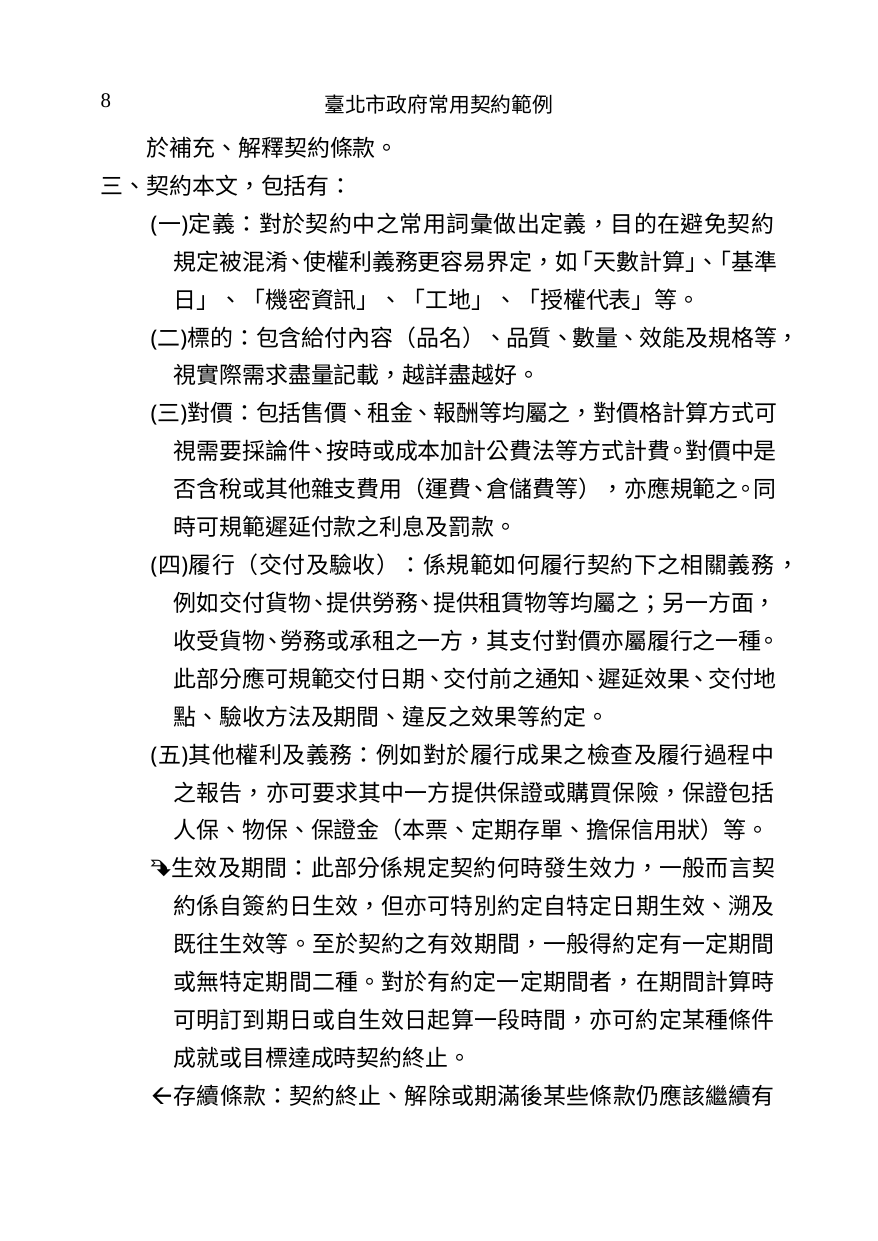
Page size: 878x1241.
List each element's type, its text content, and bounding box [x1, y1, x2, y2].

text (一)定義：對於契約中之常用詞彙做出定義，目的在避免契約規定被混淆、使權利義務更容易界定，如「天數計算」、「基準日」、「機密資訊」、「工地」、「授權代表」等。 [150, 203, 777, 317]
text (三)對價：包括售價、租金、報酬等均屬之，對價格計算方式可視需要採論件、按時或成本加計公費法等方式計費。對價中是否含稅或其他雜支費用（運費、倉儲費等），亦應規範之。同時可規範遲延付款之利息及罰款。 [150, 393, 777, 544]
text (四)履行（交付及驗收）：係規範如何履行契約下之相關義務，例如交付貨物、提供勞務、提供租賃物等均屬之；另一方面，收受貨物、勞務或承租之一方，其支付對價亦屬履行之一種。此部分應可規範交付日期、交付前之通知、遲延效果、交付地點、驗收方法及期間、違反之效果等約定。 [150, 544, 777, 734]
text (二)標的：包含給付內容（品名）、品質、數量、效能及規格等，視實際需求盡量記載，越詳盡越好。 [150, 317, 777, 393]
text (五)其他權利及義務：例如對於履行成果之檢查及履行過程中之報告，亦可要求其中一方提供保證或購買保險，保證包括人保、物保、保證金（本票、定期存單、擔保信用狀）等。 [150, 734, 777, 848]
text 存續條款：契約終止、解除或期滿後某些條款仍應該繼續有效，以維護雙方權益，例如保密條款、賠償責任、競業禁止等。此部分之文字可以約定「本契約期間屆滿或經終止（解除）後，本契約第X條、第Y條及其他依其性質應繼續存續之條款，於屆滿或終止後仍繼續有效。」 [150, 1075, 777, 1113]
text 三、契約本文，包括有： [100, 165, 777, 203]
text 於補充、解釋契約條款。 [100, 127, 777, 165]
text 生效及期間：此部分係規定契約何時發生效力，一般而言契約係自簽約日生效，但亦可特別約定自特定日期生效、溯及既往生效等。至於契約之有效期間，一般得約定有一定期間或無特定期間二種。對於有約定一定期間者，在期間計算時可明訂到期日或自生效日起算一段時間，亦可約定某種條件成就或目標達成時契約終止。 [150, 848, 777, 1075]
